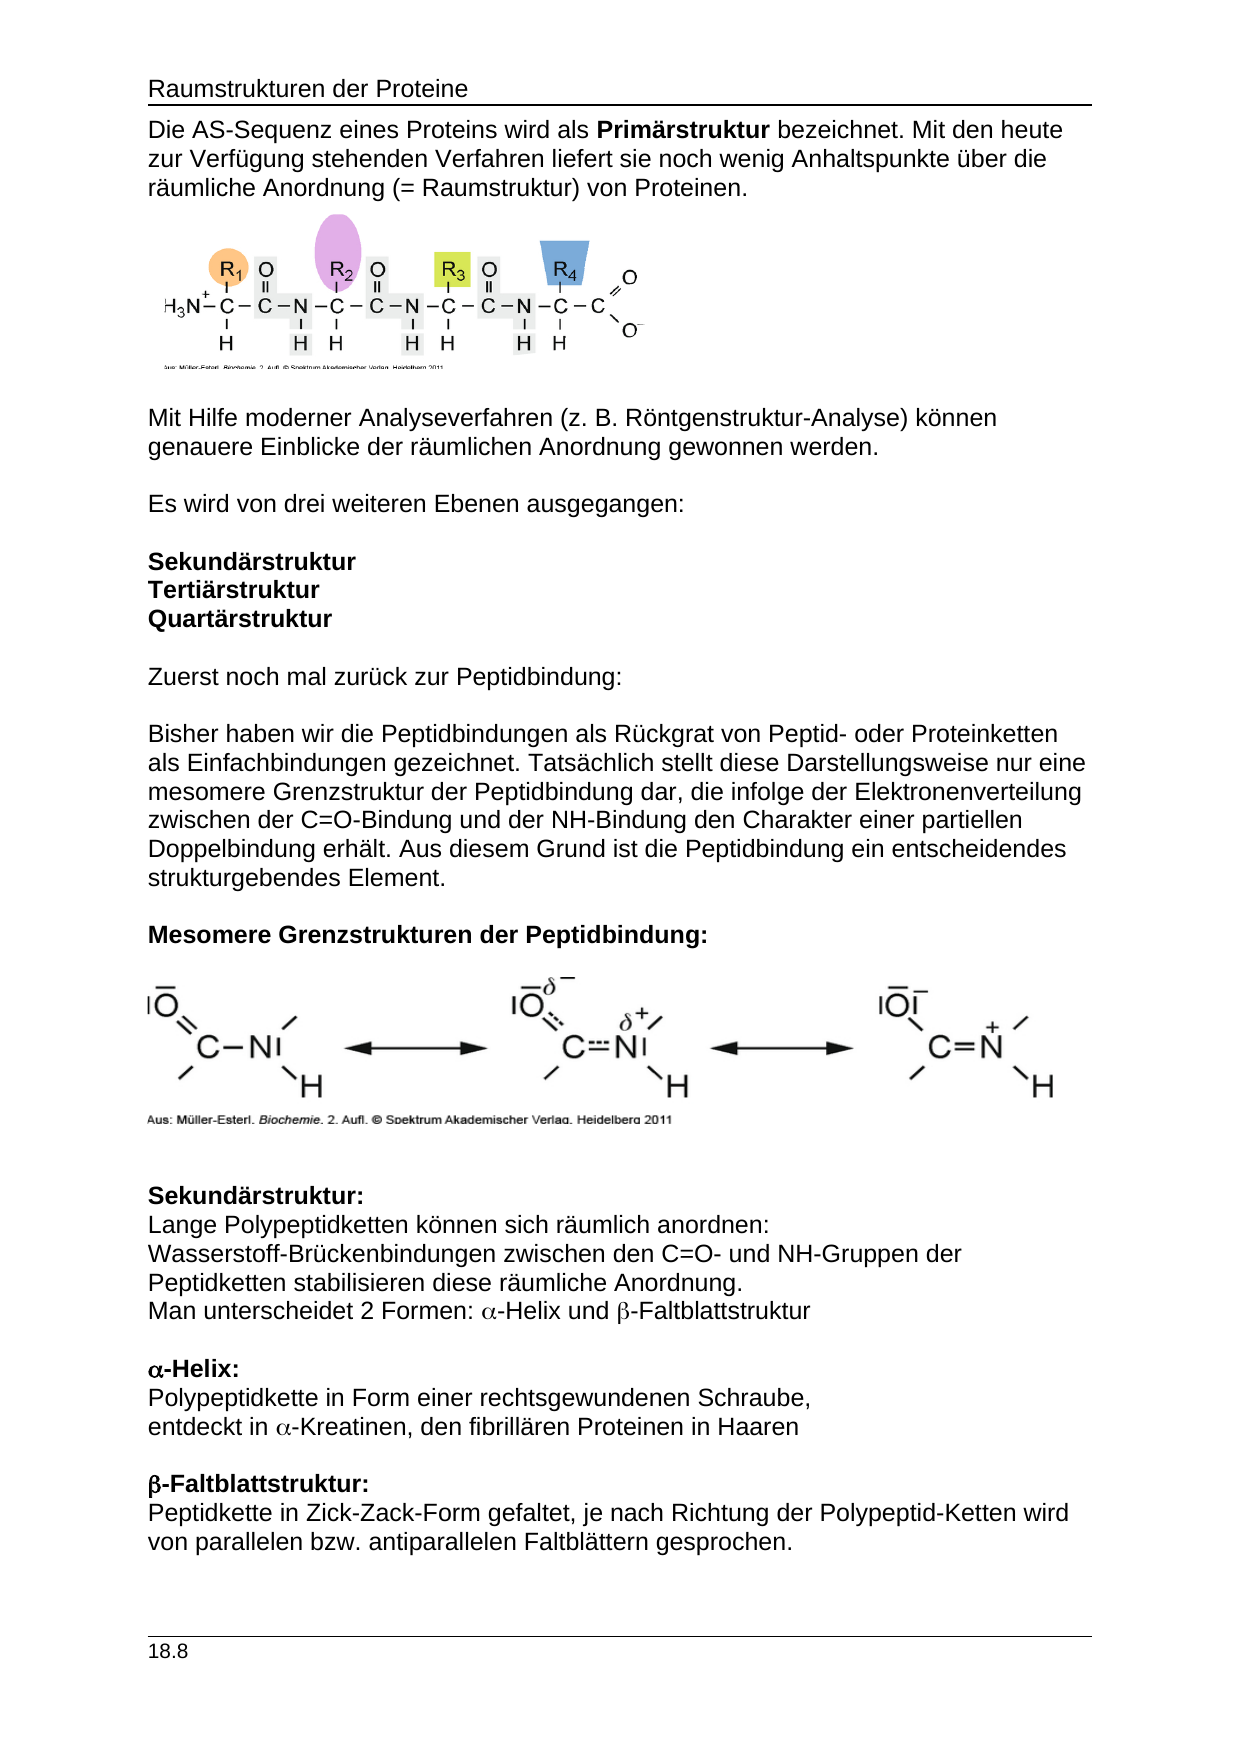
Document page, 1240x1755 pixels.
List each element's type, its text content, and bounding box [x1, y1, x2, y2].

text Polypeptidkette in Form einer rechtsgewundenen Schraube, [148, 1383, 1092, 1411]
text Sekundärstruktur [148, 546, 1092, 575]
text Es wird von drei weiteren Ebenen ausgegangen: [148, 489, 1092, 518]
text -Helix: [148, 1354, 1092, 1383]
text Tertiärstruktur [148, 575, 1092, 604]
text Mit Hilfe moderner Analyseverfahren (z. B. Röntgenstruktur-Analyse) können genauere Einblicke der räumlichen Anordnung gewonnen werden. [148, 403, 1092, 460]
text -Faltblattstruktur: [148, 1469, 1092, 1498]
text Man unterscheidet 2 Formen: -Helix und -Faltblattstruktur [148, 1296, 1092, 1325]
text Bisher haben wir die Peptidbindungen als Rückgrat von Peptid- oder Proteinketten als Einfachbindungen gezeichnet. Tatsächlich stellt diese Darstellungsweise nur eine mesomere Grenzstruktur der Peptidbindung dar, die infolge der Elektronenverteilung zwischen der C=O-Bindung und der NH-Bindung den Charakter einer partiellen Doppelbindung erhält. Aus diesem Grund ist die Peptidbindung ein entscheidendes strukturgebendes Element. [148, 719, 1092, 891]
text Sekundärstruktur: [148, 1181, 1092, 1210]
text Mesomere Grenzstrukturen der Peptidbindung: [148, 920, 1092, 949]
list Peptidkette in Zick-Zack-Form gefaltet, je nach Richtung der Polypeptid-Ketten wird von parallelen bzw. antiparallelen Faltblättern gesprochen. [148, 1498, 1092, 1555]
text Die AS-Sequenz eines Proteins wird als Primärstruktur bezeichnet. Mit den heute zur Verfügung stehenden Verfahren liefert sie noch wenig Anhaltspunkte über die räumliche Anordnung (= Raumstruktur) von Proteinen. [148, 115, 1092, 201]
text entdeckt in -Kreatinen, den fibrillären Proteinen in Haaren [148, 1411, 1092, 1440]
text Wasserstoff-Brückenbindungen zwischen den C=O- und NH-Gruppen der Peptidketten stabilisieren diese räumliche Anordnung. [148, 1239, 1092, 1296]
text Zuerst noch mal zurück zur Peptidbindung: [148, 661, 1092, 690]
text Quartärstruktur [148, 604, 1092, 633]
text Lange Polypeptidketten können sich räumlich anordnen: [148, 1210, 1092, 1239]
